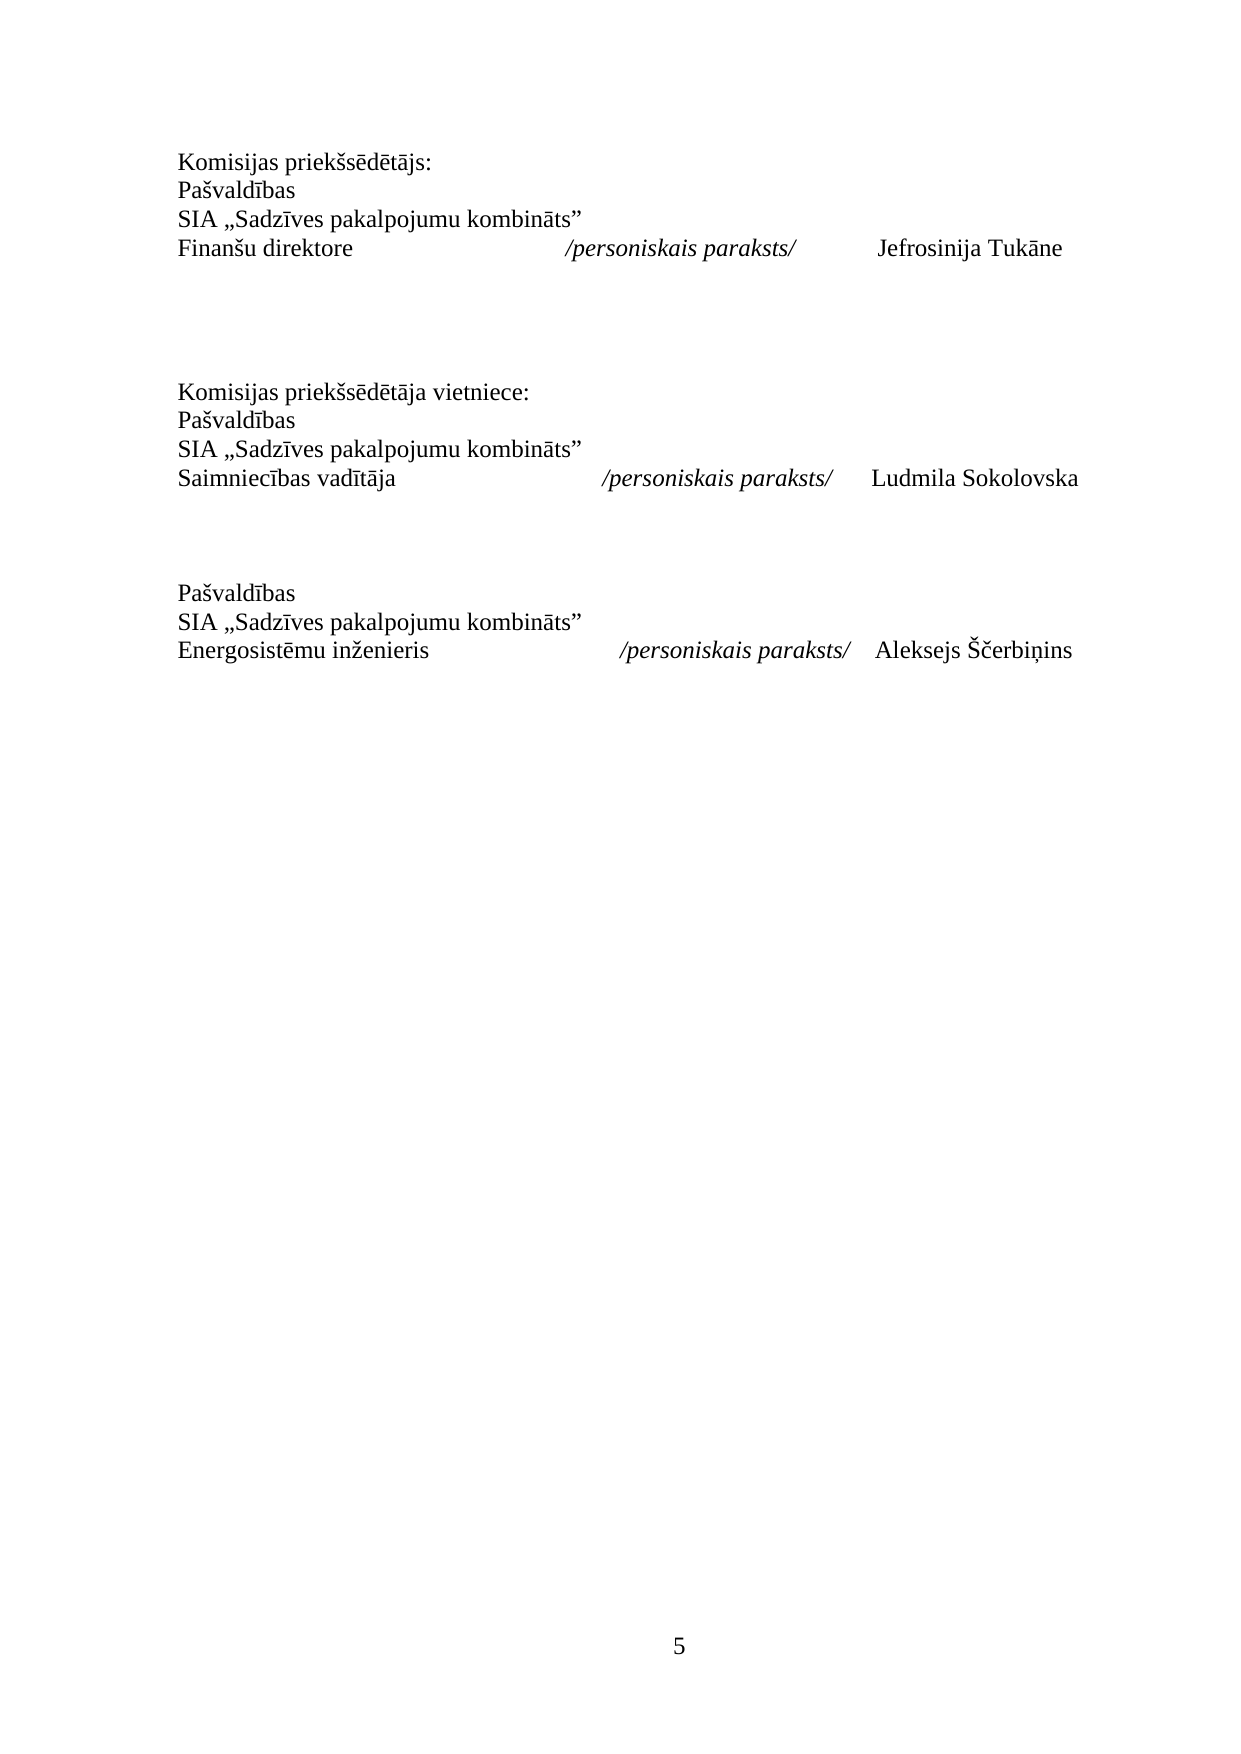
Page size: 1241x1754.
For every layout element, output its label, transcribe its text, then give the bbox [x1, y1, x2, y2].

text Komisijas priekšsēdētāja vietniece: [177, 377, 1181, 406]
text Saimniecības vadītāja /personiskais paraksts/ Ludmila Sokolovska [177, 463, 1181, 492]
text SIA „Sadzīves pakalpojumu kombināts” [177, 607, 1181, 636]
text SIA „Sadzīves pakalpojumu kombināts” [177, 204, 1181, 233]
text SIA „Sadzīves pakalpojumu kombināts” [177, 434, 1181, 463]
text Pašvaldības [177, 406, 1181, 434]
text Pašvaldības [177, 578, 1181, 607]
text Finanšu direktore /personiskais paraksts/ Jefrosinija Tukāne [177, 233, 1181, 262]
text Komisijas priekšsēdētājs: [177, 147, 1181, 176]
text Energosistēmu inženieris /personiskais paraksts/ Aleksejs Ščerbiņins [177, 636, 1181, 664]
text Pašvaldības [177, 176, 1181, 204]
